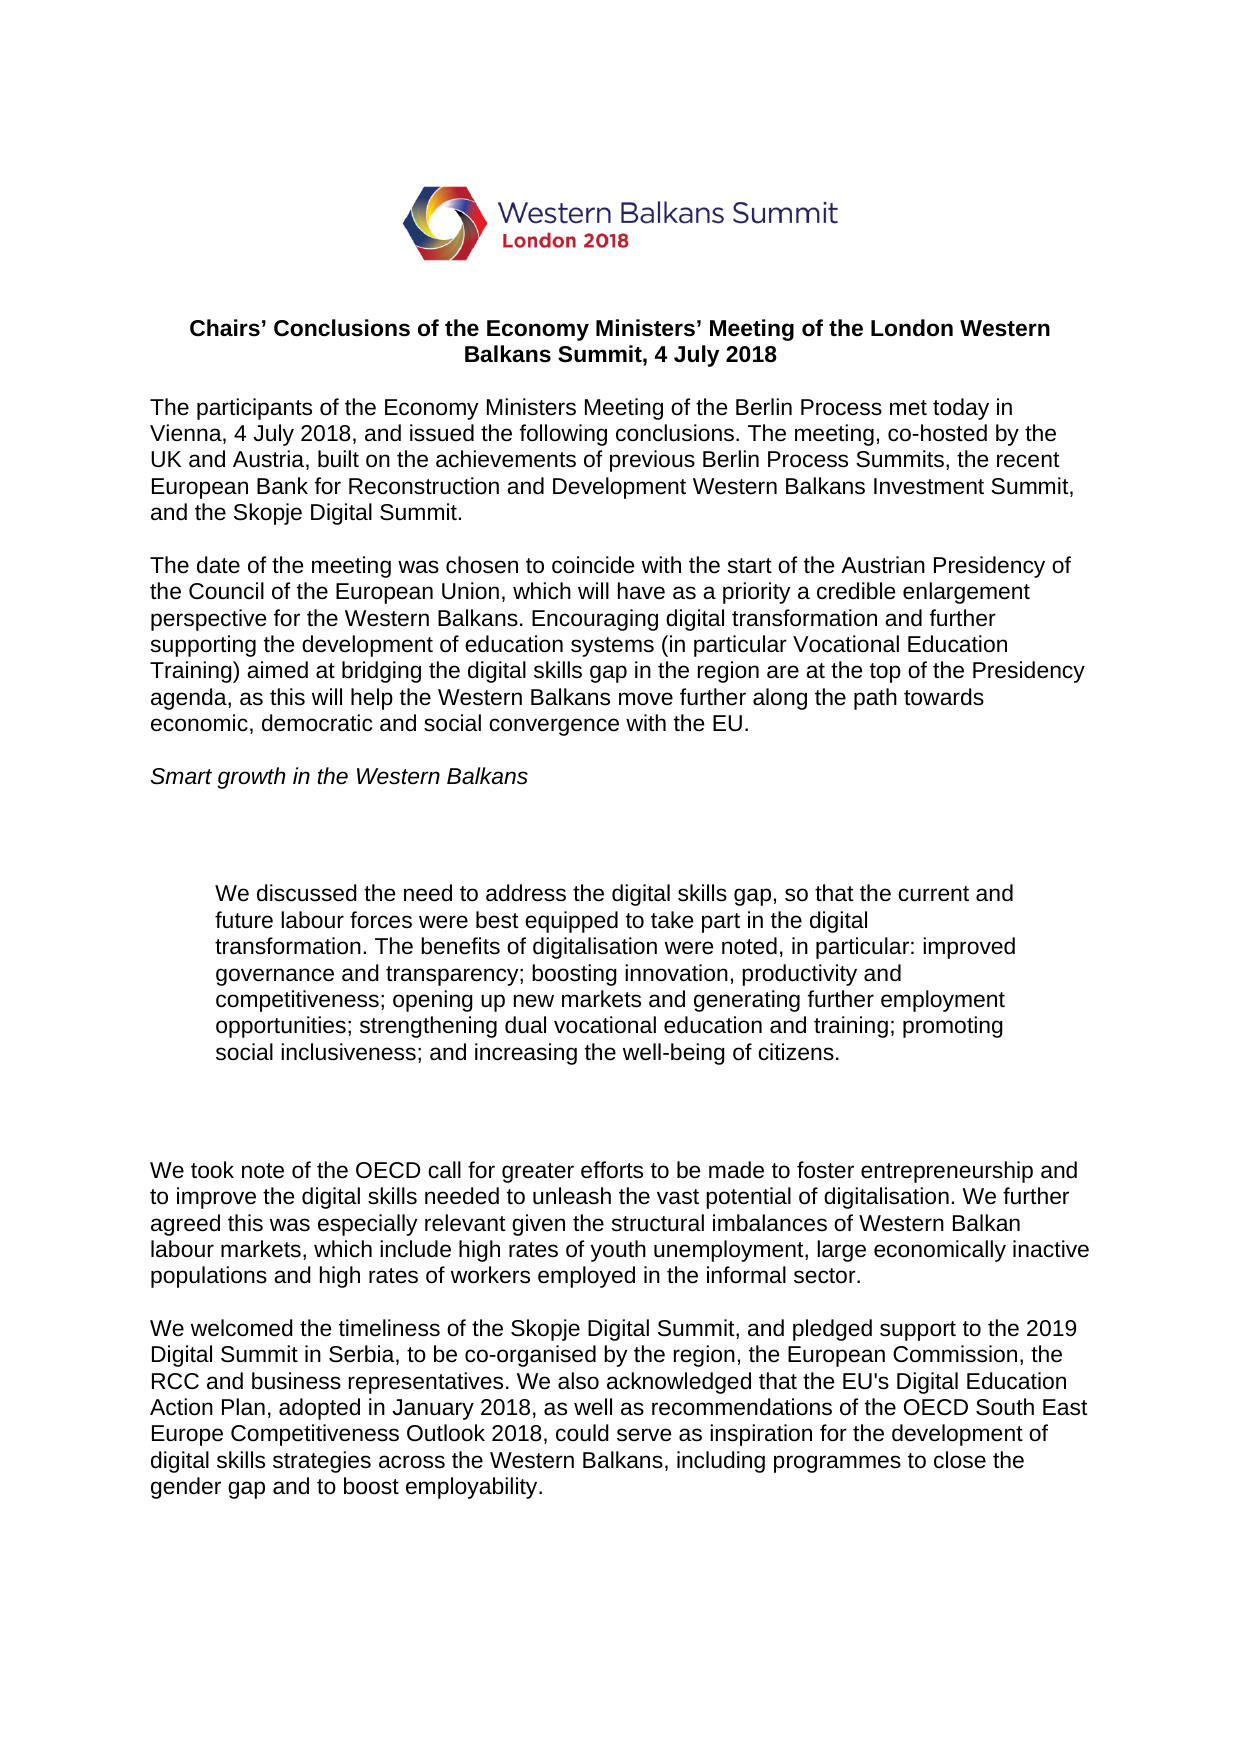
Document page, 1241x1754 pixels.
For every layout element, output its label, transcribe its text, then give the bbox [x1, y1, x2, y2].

text Smart growth in the Western Balkans [150, 763, 1090, 789]
text The date of the meeting was chosen to coincide with the start of the Austrian Presidency of the Council of the European Union, which will have as a priority a credible enlargement perspective for the Western Balkans. Encouraging digital transformation and further supporting the development of education systems (in particular Vocational Education Training) aimed at bridging the digital skills gap in the region are at the top of the Presidency agenda, as this will help the Western Balkans move further along the path towards economic, democratic and social convergence with the EU. [150, 552, 1090, 736]
text We took note of the OECD call for greater efforts to be made to foster entrepreneurship and to improve the digital skills needed to unleash the vast potential of digitalisation. We further agreed this was especially relevant given the structural imbalances of Western Balkan labour markets, which include high rates of youth unemployment, large economically inactive populations and high rates of workers employed in the informal sector. [150, 1157, 1090, 1289]
text We discussed the need to address the digital skills gap, so that the current and future labour forces were best equipped to take part in the digital transformation. The benefits of digitalisation were noted, in particular: improved governance and transparency; boosting innovation, productivity and competitiveness; opening up new markets and generating further employment opportunities; strengthening dual vocational education and training; promoting social inclusiveness; and increasing the well-being of citizens. [151, 815, 1089, 1065]
text Chairs’ Conclusions of the Economy Ministers’ Meeting of the London Western Balkans Summit, 4 July 2018 [150, 314, 1090, 367]
text We welcomed the timeliness of the Skopje Digital Summit, and pledged support to the 2019 Digital Summit in Serbia, to be co-organised by the region, the European Commission, the RCC and business representatives. We also acknowledged that the EU's Digital Education Action Plan, adopted in January 2018, as well as recommendations of the OECD South East Europe Competitiveness Outlook 2018, could serve as inspiration for the development of digital skills strategies across the Western Balkans, including programmes to close the gender gap and to boost employability. [150, 1315, 1090, 1499]
text The participants of the Economy Ministers Meeting of the Berlin Process met today in Vienna, 4 July 2018, and issued the following conclusions. The meeting, co-hosted by the UK and Austria, built on the achievements of previous Berlin Process Summits, the recent European Bank for Reconstruction and Development Western Balkans Investment Summit, and the Skopje Digital Summit. [150, 394, 1090, 525]
